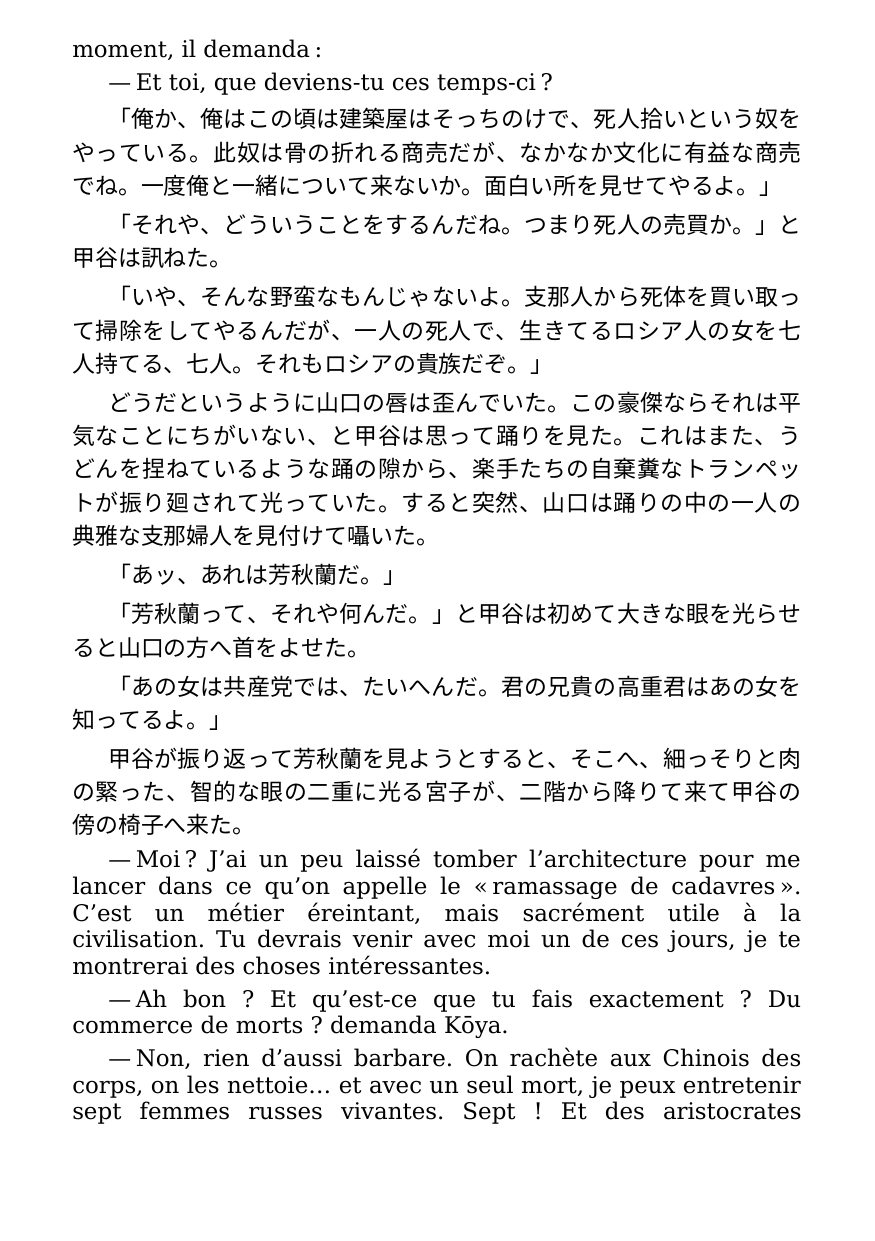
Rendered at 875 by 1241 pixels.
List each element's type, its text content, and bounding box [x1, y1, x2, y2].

text 「あッ、あれは芳秋蘭だ。」 [72, 557, 802, 590]
text どうだというように山口の唇は歪んでいた。この豪傑ならそれは平気なことにちがいない、と甲谷は思って踊りを見た。これはまた、うどんを捏ねているような踊の隙から、楽手たちの自棄糞なトランペットが振り廻されて光っていた。すると突然、山口は踊りの中の一人の典雅な支那婦人を見付けて囁いた。 [72, 385, 802, 551]
text 「あの女は共産党では、たいへんだ。君の兄貴の高重君はあの女を知ってるよ。」 [72, 668, 802, 735]
text — Ah bon ? Et qu’est-ce que tu fais exactement ? Du commerce de morts ? demanda Kōya. [72, 986, 802, 1039]
text 甲谷が振り返って芳秋蘭を見ようとすると、そこへ、細っそりと肉の緊った、智的な眼の二重に光る宮子が、二階から降りて来て甲谷の傍の椅子へ来た。 [72, 741, 802, 841]
text — Et toi, que deviens‑tu ces temps‑ci ? [72, 69, 802, 95]
text 「俺か、俺はこの頃は建築屋はそっちのけで、死人拾いという奴をやっている。此奴は骨の折れる商売だが、なかなか文化に有益な商売でね。一度俺と一緒について来ないか。面白い所を見せてやるよ。」 [72, 101, 802, 201]
text 「それや、どういうことをするんだね。つまり死人の売買か。」と甲谷は訊ねた。 [72, 207, 802, 273]
text 「芳秋蘭って、それや何んだ。」と甲谷は初めて大きな眼を光らせると山口の方へ首をよせた。 [72, 596, 802, 663]
text — Non, rien d’aussi barbare. On rachète aux Chinois des corps, on les nettoie… et avec un seul mort, je peux entretenir sept femmes russes vivantes. Sept ! Et des aristocrates [72, 1045, 802, 1125]
text — Moi ? J’ai un peu laissé tomber l’architecture pour me lancer dans ce qu’on appelle le « ramassage de cadavres ». C’est un métier éreintant, mais sacrément utile à la civilisation. Tu devrais venir avec moi un de ces jours, je te montrerai des choses intéressantes. [72, 847, 802, 980]
text 「いや、そんな野蛮なもんじゃないよ。支那人から死体を買い取って掃除をしてやるんだが、一人の死人で、生きてるロシア人の女を七人持てる、七人。それもロシアの貴族だぞ。」 [72, 279, 802, 379]
text moment, il demanda : [72, 36, 802, 63]
